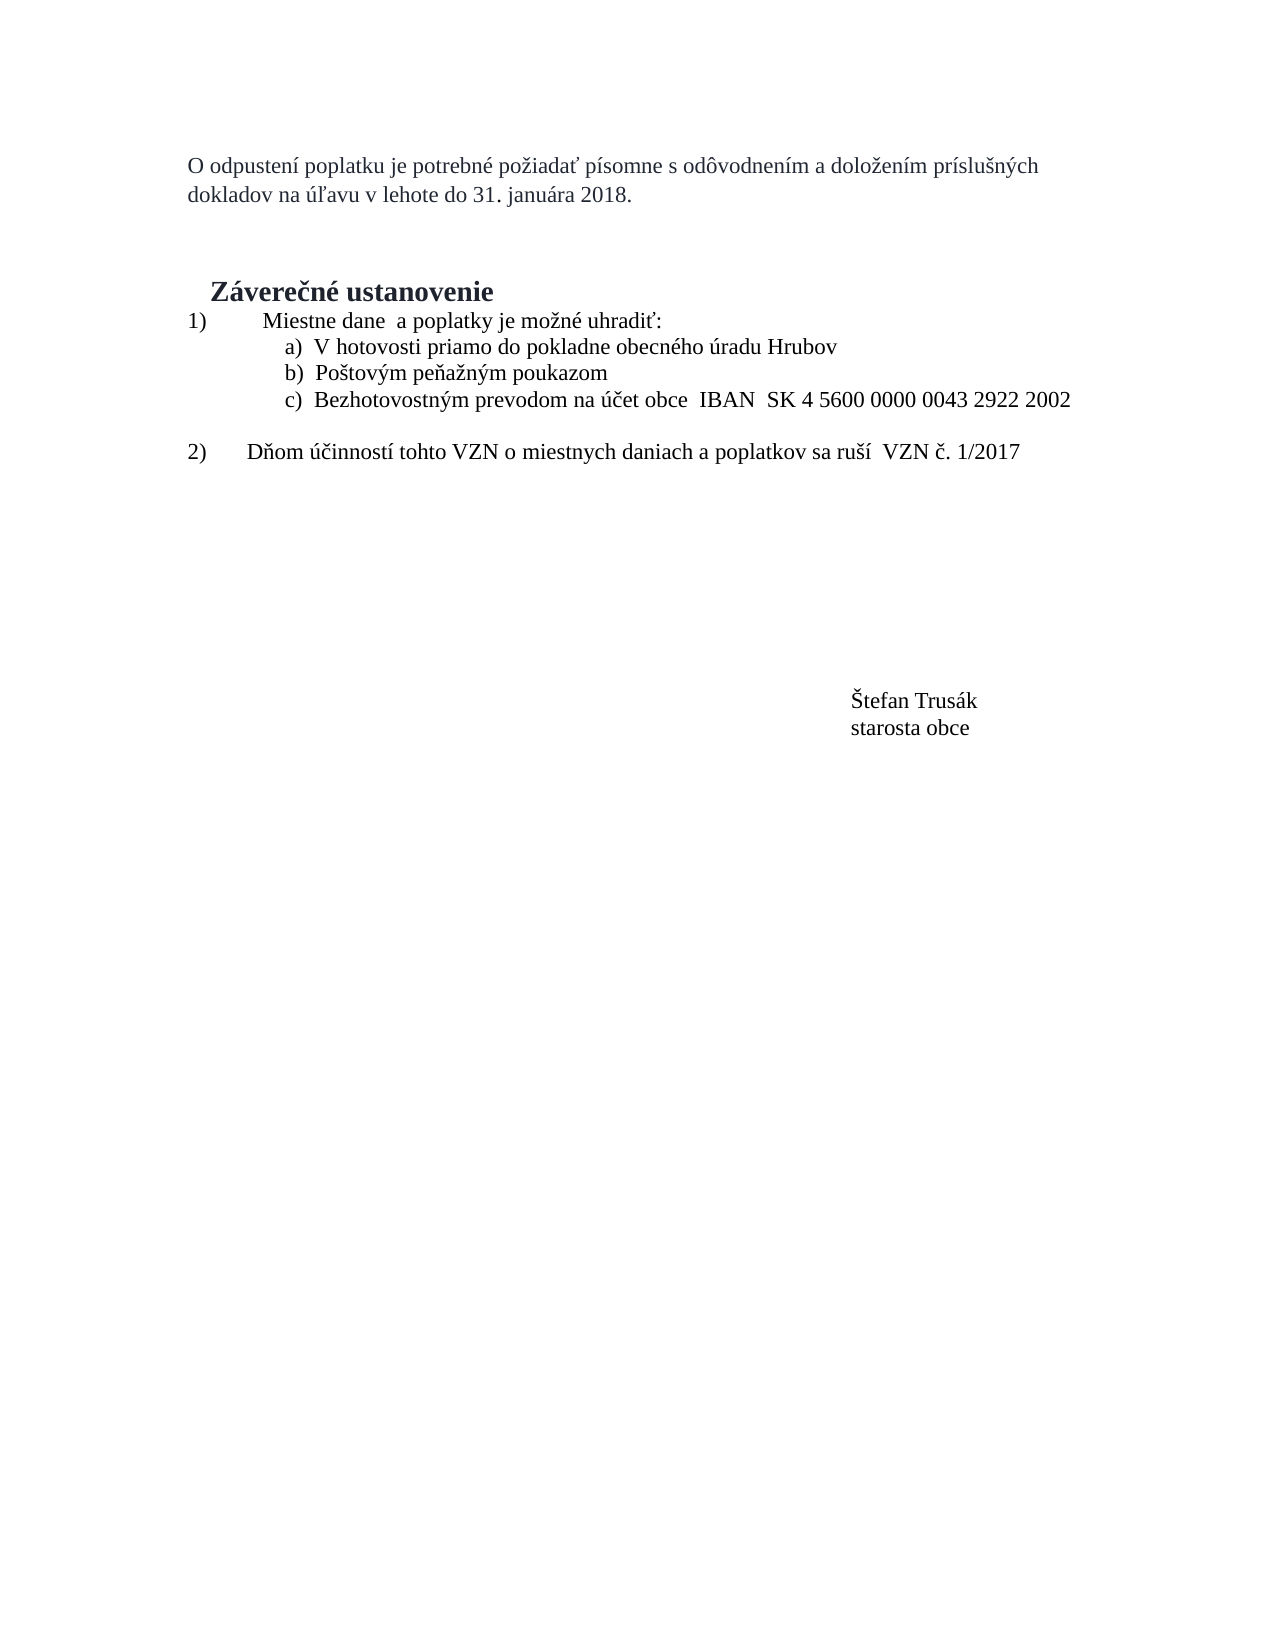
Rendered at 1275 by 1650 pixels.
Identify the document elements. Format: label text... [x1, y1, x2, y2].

text starosta obce [187, 714, 1087, 740]
text Záverečné ustanovenie [210, 281, 1086, 307]
text a) V hotovosti priamo do pokladne obecného úradu Hrubov [187, 333, 1087, 359]
text c) Bezhotovostným prevodom na účet obce IBAN SK 4 5600 0000 0043 2922 2002 [187, 386, 1087, 412]
text Štefan Trusák [187, 688, 1087, 714]
text O odpustení poplatku je potrebné požiadať písomne s odôvodnením a doložením príslušných dokladov na úľavu v lehote do 31. januára 2018. [187, 150, 1086, 208]
text 2) Dňom účinností tohto VZN o miestnych daniach a poplatkov sa ruší VZN č. 1/2017 [187, 438, 1087, 465]
text 1) Miestne dane a poplatky je možné uhradiť: [187, 307, 1087, 333]
text b) Poštovým peňažným poukazom [187, 359, 1087, 386]
